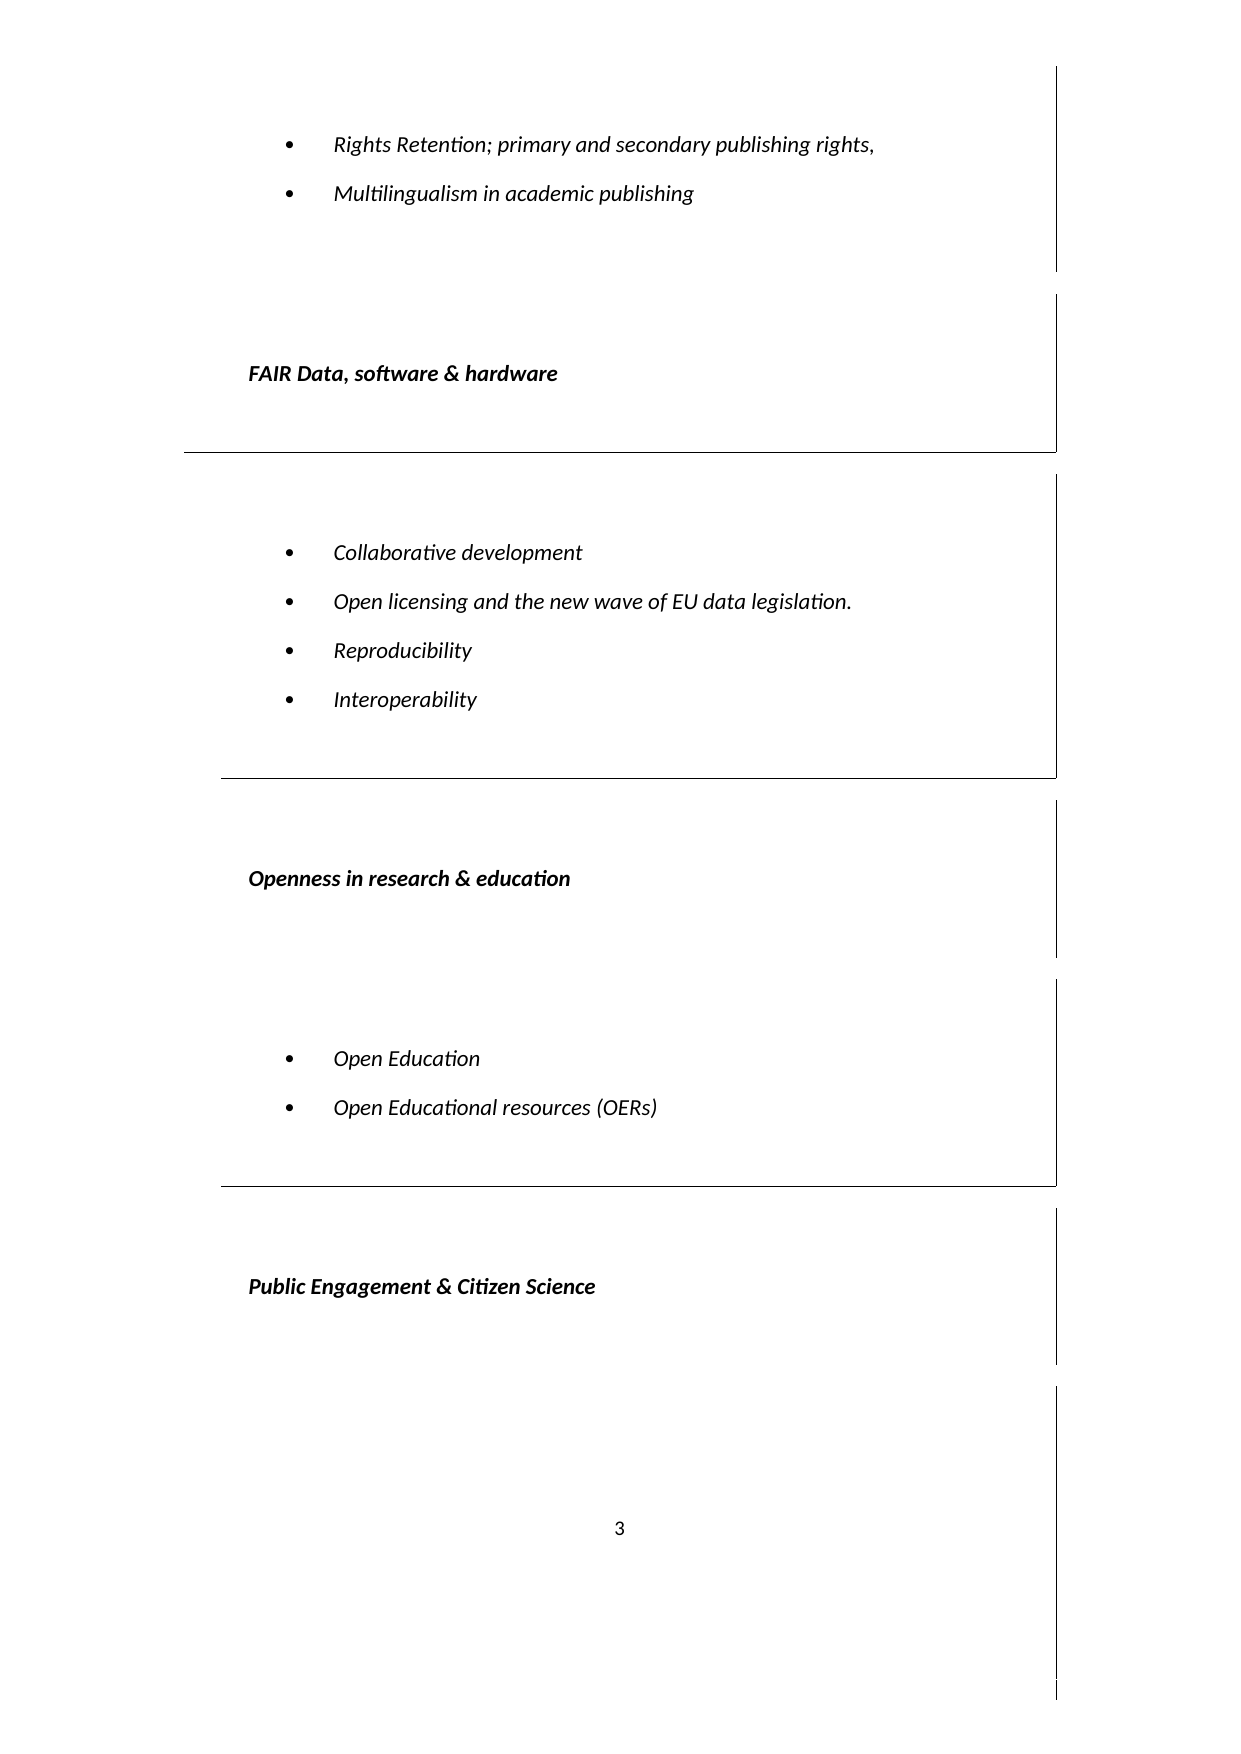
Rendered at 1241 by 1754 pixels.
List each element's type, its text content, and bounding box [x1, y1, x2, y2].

list Open Educational resources (OERs) [222, 1028, 1055, 1185]
list Interoperability [222, 620, 1055, 777]
list Reproducibility [222, 571, 1055, 620]
list Rights Retention; primary and secondary publishing rights, [222, 66, 1055, 114]
text Public Engagement & Citizen Science [184, 1208, 1055, 1365]
list Open Education [222, 980, 1055, 1028]
list Open licensing and the new wave of EU data legislation. [222, 522, 1055, 571]
text FAIR Data, software & hardware [184, 295, 1055, 451]
list Multilingualism in academic publishing [222, 114, 1055, 272]
list Collaborative development [222, 474, 1055, 522]
text Openness in research & education [184, 800, 1055, 957]
